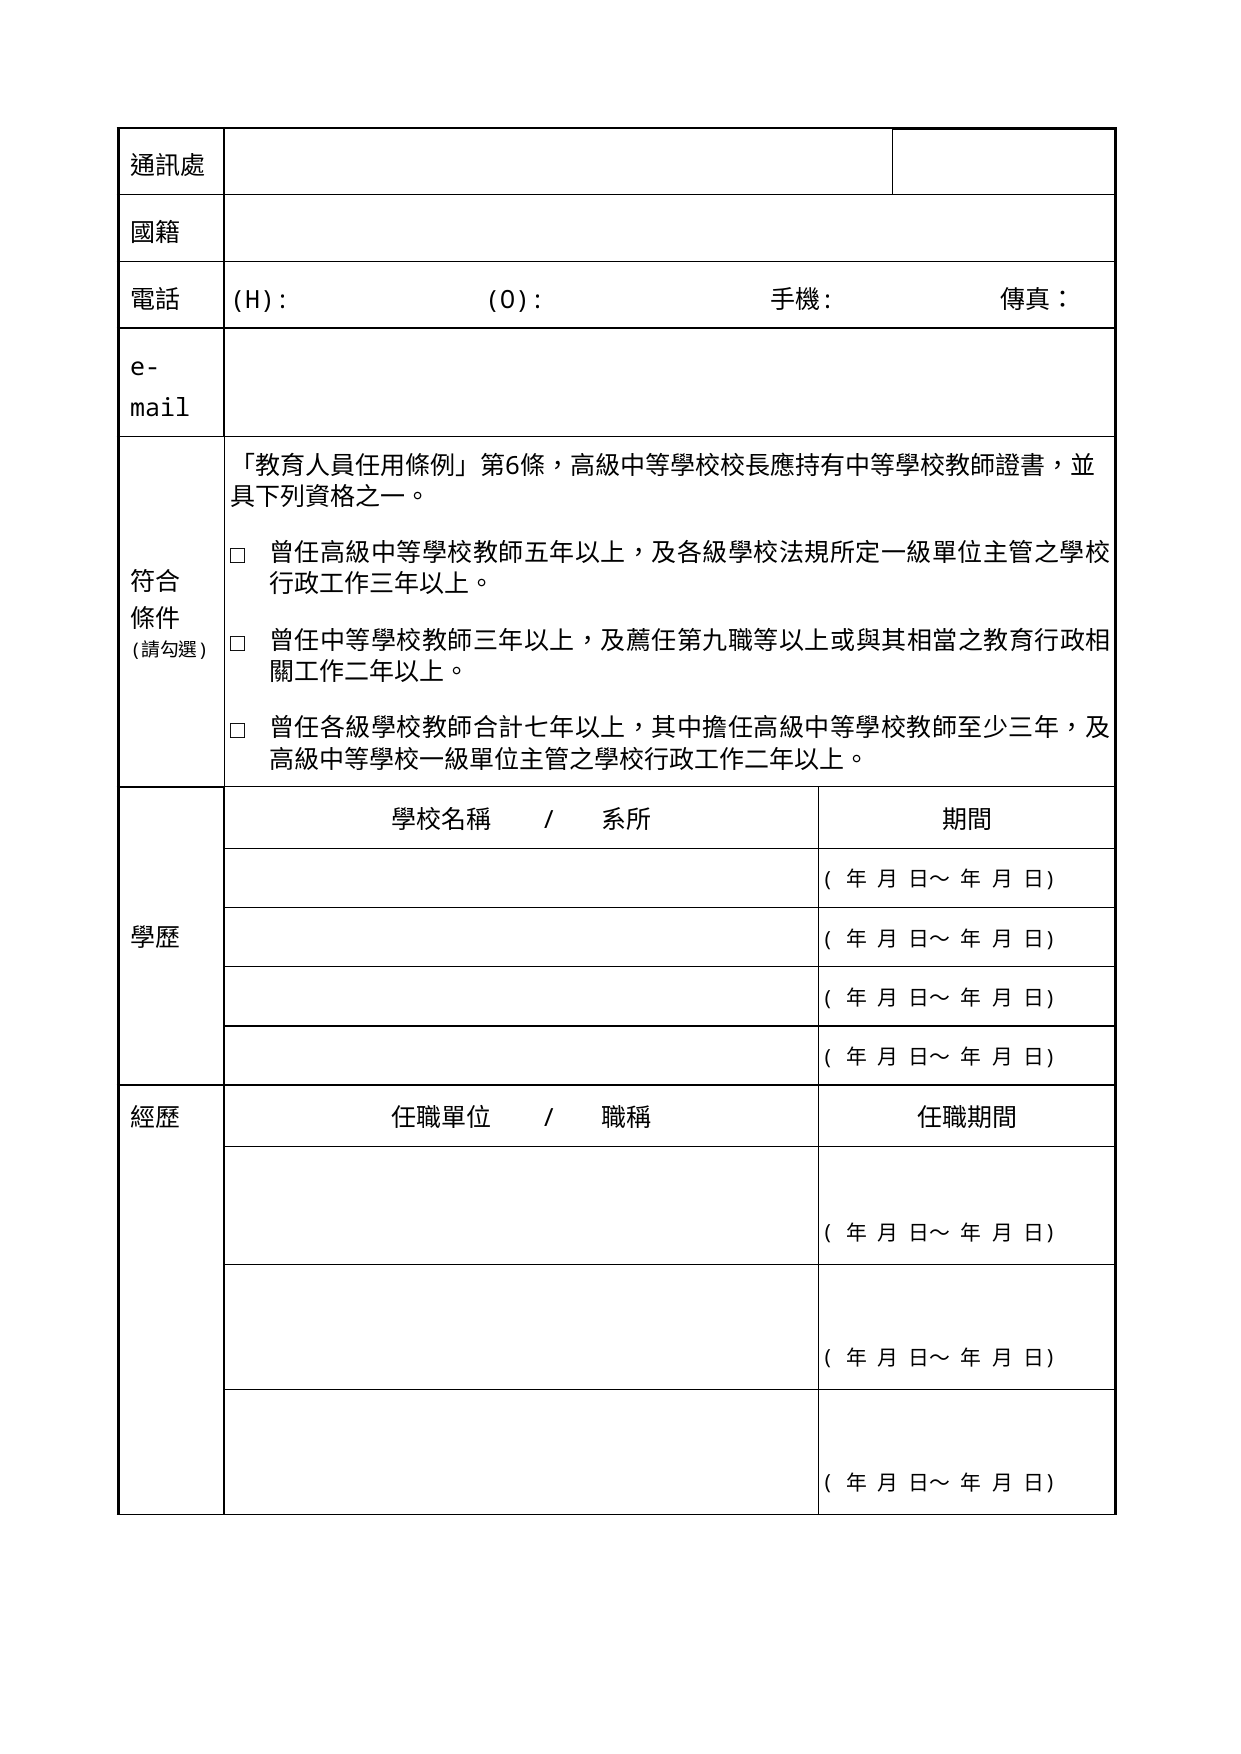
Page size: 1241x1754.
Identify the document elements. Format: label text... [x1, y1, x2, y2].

table_cell 任職單位 / 職稱 [225, 1086, 818, 1146]
table_cell [225, 1265, 818, 1389]
table_cell 通訊處 [120, 129, 223, 194]
table_cell ( 年 月 日～ 年 月 日) [819, 908, 1114, 966]
table_cell ( 年 月 日～ 年 月 日) [819, 1027, 1114, 1084]
table_cell [225, 195, 1114, 261]
table_cell e-mail [120, 329, 223, 436]
table_cell [225, 967, 818, 1025]
table_cell □ [225, 611, 266, 698]
table_cell 電話 [120, 262, 223, 327]
table_cell [225, 849, 818, 907]
table_cell 「教育人員任用條例」第6條，高級中等學校校長應持有中等學校教師證書，並具下列資格之一。 [225, 437, 1114, 523]
table_cell ( 年 月 日～ 年 月 日) [819, 1390, 1114, 1514]
table_cell ( 年 月 日～ 年 月 日) [819, 1265, 1114, 1389]
table_cell 曾任中等學校教師三年以上，及薦任第九職等以上或與其相當之教育行政相關工作二年以上。 [266, 611, 1114, 698]
table_cell 任職期間 [819, 1086, 1114, 1146]
table_cell 經歷 [120, 1086, 223, 1514]
table_cell ( 年 月 日～ 年 月 日) [819, 967, 1114, 1025]
table_cell 期間 [819, 787, 1114, 847]
table_cell 學歷 [120, 788, 223, 1084]
table_cell □ [225, 699, 266, 786]
table_cell [225, 1027, 818, 1084]
table_cell (H): (O): 手機: 傳真： [225, 262, 1114, 327]
table_cell □ [225, 523, 266, 611]
table_cell [225, 329, 1114, 436]
table_cell 曾任各級學校教師合計七年以上，其中擔任高級中等學校教師至少三年，及高級中等學校一級單位主管之學校行政工作二年以上。 [266, 699, 1114, 786]
table_header [893, 130, 1114, 194]
table_cell [225, 908, 818, 966]
table_cell [225, 1390, 818, 1514]
table_cell [225, 129, 892, 194]
table_cell ( 年 月 日～ 年 月 日) [819, 1147, 1114, 1264]
table_cell 國籍 [120, 195, 223, 261]
table_cell 曾任高級中等學校教師五年以上，及各級學校法規所定一級單位主管之學校行政工作三年以上。 [266, 523, 1114, 611]
table_cell ( 年 月 日～ 年 月 日) [819, 849, 1114, 907]
table_cell [225, 1147, 818, 1264]
table_cell 符合 條件 (請勾選) [120, 437, 224, 786]
table_cell 學校名稱 / 系所 [225, 787, 818, 847]
